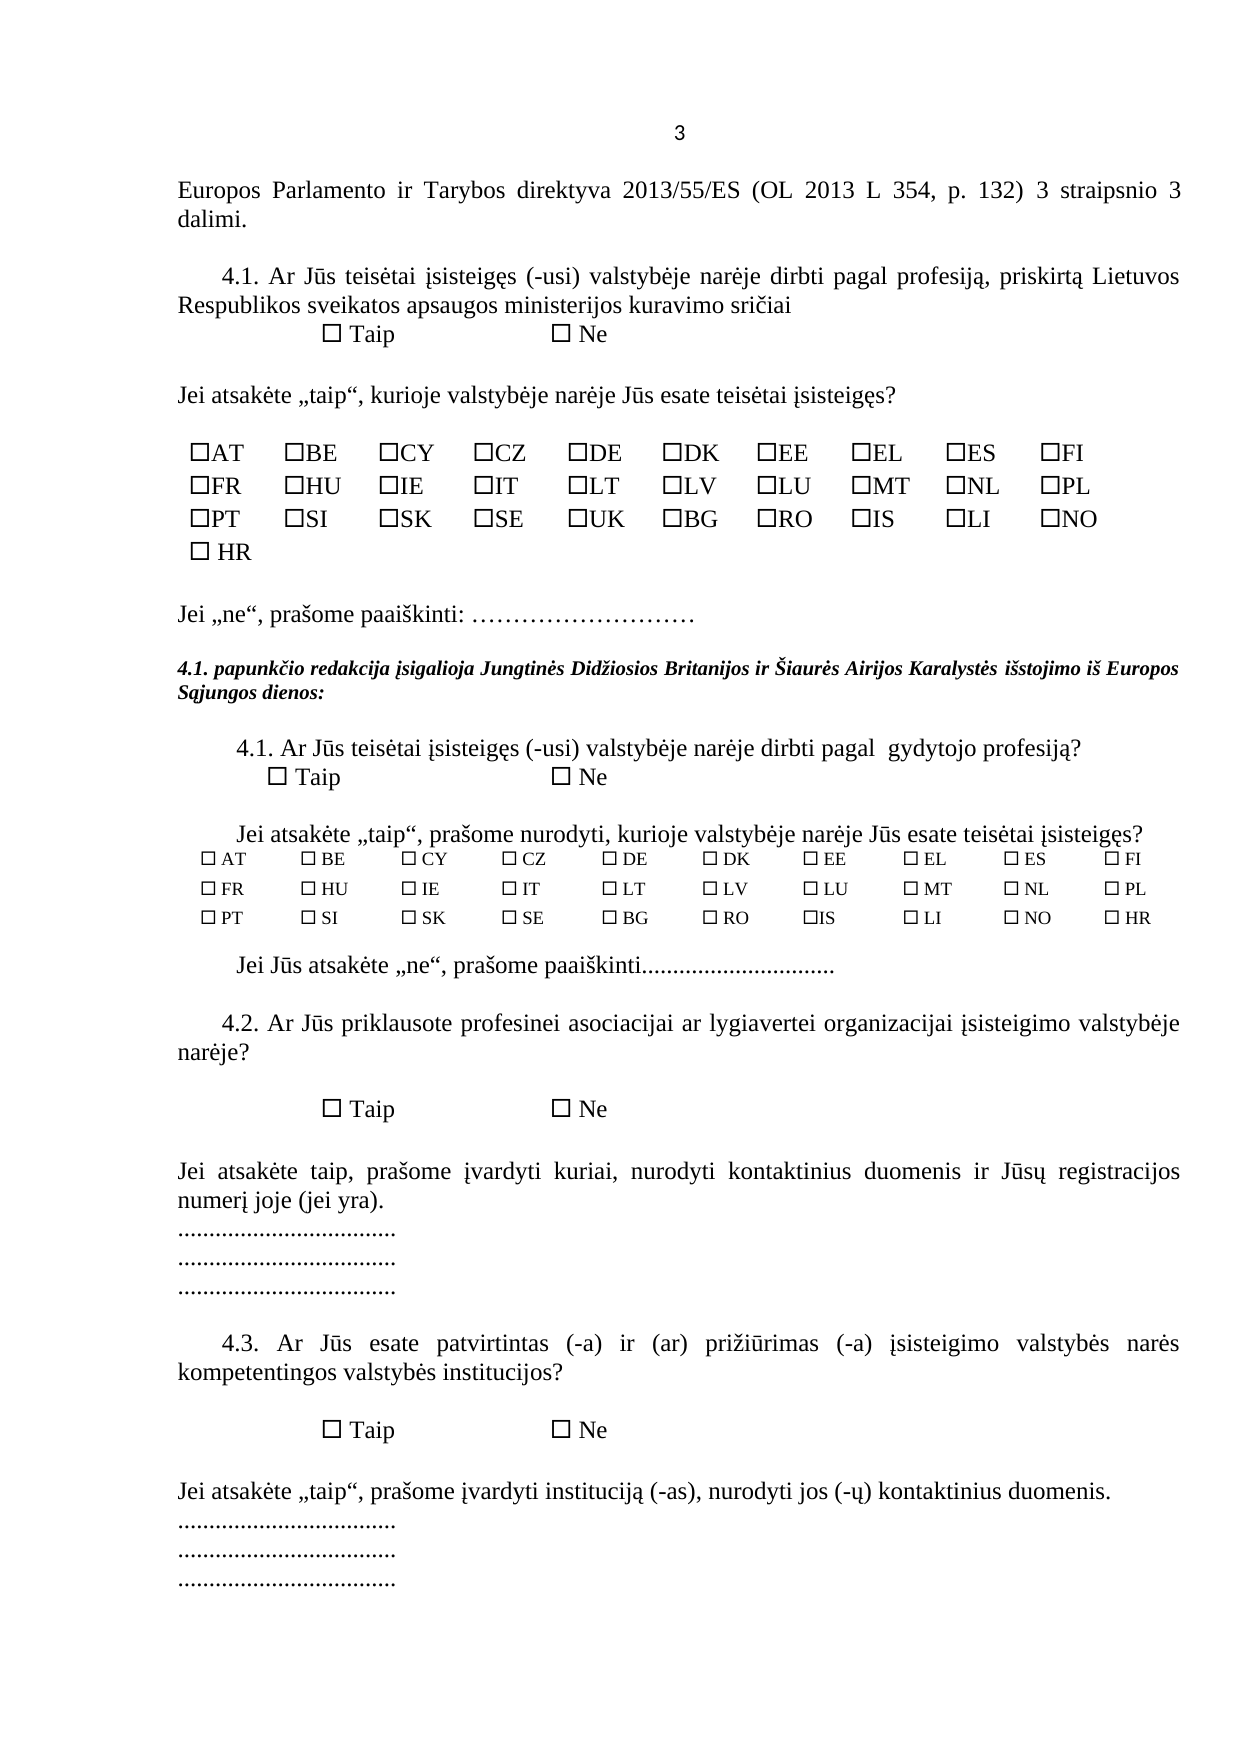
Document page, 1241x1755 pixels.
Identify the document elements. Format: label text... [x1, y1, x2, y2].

table_header  CZ [461, 438, 555, 471]
table_header  Ne [539, 1415, 1122, 1448]
table_cell  HU [272, 471, 366, 504]
table_header  Taip [177, 1415, 538, 1448]
table_header  BE [272, 438, 366, 471]
table_cell  SK [389, 907, 489, 950]
table_cell  PL [1092, 878, 1192, 907]
table_cell  SI [272, 504, 366, 570]
table_cell  PT [189, 907, 289, 950]
text 4.3. Ar Jūs esate patvirtintas (-a) ir (ar) prižiūrimas (-a) įsisteigimo valstybės narės kompetentingos valstybės institucijos? [177, 1328, 1181, 1386]
text ................................... [177, 1505, 1181, 1534]
table_cell  LU [791, 878, 891, 907]
table_cell  MT [839, 471, 933, 504]
table_cell  IE [366, 471, 461, 504]
table_header  Ne [539, 762, 1122, 791]
table_cell  UK [555, 504, 650, 570]
table_header  ES [933, 438, 1028, 471]
text Jei atsakėte „taip“, prašome nurodyti, kurioje valstybėje narėje Jūs esate teisėtai įsisteigęs? [177, 819, 1181, 848]
text Europos Parlamento ir Tarybos direktyva 2013/55/ES (OL 2013 L 354, p. 132) 3 straipsnio 3 dalimi. [177, 175, 1181, 232]
text ................................... [177, 1271, 1181, 1300]
text ................................... [177, 1534, 1181, 1563]
table_cell  RO [690, 907, 791, 950]
table_header  EE [744, 438, 839, 471]
table_header  EE [791, 848, 891, 878]
table_cell  SE [461, 504, 555, 570]
table_cell  LT [555, 471, 650, 504]
table_header  EL [891, 848, 992, 878]
table_cell  IT [461, 471, 555, 504]
table_cell  BG [590, 907, 690, 950]
table_cell  FR [189, 878, 289, 907]
table_cell  SI [289, 907, 389, 950]
table_header  EL [839, 438, 933, 471]
table_header  CY [366, 438, 461, 471]
table_header  DE [555, 438, 650, 471]
text ................................... [177, 1563, 1181, 1591]
table_cell  SK [366, 504, 461, 570]
text ................................... [177, 1213, 1181, 1242]
table_cell  NO [992, 907, 1092, 950]
table_cell  HR [1092, 907, 1192, 950]
table_header  ES [992, 848, 1092, 878]
table_header  CZ [490, 848, 590, 878]
table_cell  IS [839, 504, 933, 570]
table_header  FI [1028, 438, 1122, 471]
table_cell  HU [289, 878, 389, 907]
table_cell  LI [933, 504, 1028, 570]
text Jei atsakėte „taip“, prašome įvardyti instituciją (-as), nurodyti jos (-ų) kontaktinius duomenis. [177, 1476, 1181, 1505]
table_cell  IT [490, 878, 590, 907]
table_cell  IE [389, 878, 489, 907]
table_cell  PT  HR [177, 504, 272, 570]
table_cell  FR [177, 471, 272, 504]
table_cell  BG [650, 504, 744, 570]
text Jei Jūs atsakėte „ne“, prašome paaiškinti............................... [177, 950, 1181, 979]
table_cell  MT [891, 878, 992, 907]
table_cell  SE [490, 907, 590, 950]
text Jei „ne“, prašome paaiškinti: ……………………… [177, 599, 1181, 627]
table_header  CY [389, 848, 489, 878]
table_cell  LU [744, 471, 839, 504]
table_header  DK [650, 438, 744, 471]
table_header  Ne [539, 319, 1122, 352]
table_header  DE [590, 848, 690, 878]
table_cell  NL [992, 878, 1092, 907]
table_header  BE [289, 848, 389, 878]
text 4.1. Ar Jūs teisėtai įsisteigęs (-usi) valstybėje narėje dirbti pagal gydytojo profesiją? [177, 733, 1181, 762]
table_header  AT [177, 438, 272, 471]
text Jei atsakėte taip, prašome įvardyti kuriai, nurodyti kontaktinius duomenis ir Jūsų registracijos numerį joje (jei yra). [177, 1156, 1181, 1213]
table_header  DK [690, 848, 791, 878]
text 4.1. Ar Jūs teisėtai įsisteigęs (-usi) valstybėje narėje dirbti pagal profesiją, priskirtą Lietuvos Respublikos sveikatos apsaugos ministerijos kuravimo sričiai [177, 261, 1181, 319]
text Jei atsakėte „taip“, kurioje valstybėje narėje Jūs esate teisėtai įsisteigęs? [177, 380, 1181, 409]
text 4.2. Ar Jūs priklausote profesinei asociacijai ar lygiavertei organizacijai įsisteigimo valstybėje narėje? [177, 1008, 1181, 1065]
table_cell  PL [1028, 471, 1122, 504]
text 4.1. papunkčio redakcija įsigalioja Jungtinės Didžiosios Britanijos ir Šiaurės Airijos Karalystės išstojimo iš Europos Sąjungos dienos: [177, 656, 1181, 704]
table_cell  NO [1028, 504, 1122, 570]
table_cell  NL [933, 471, 1028, 504]
table_header  Taip [177, 762, 538, 791]
table_cell  LI [891, 907, 992, 950]
table_header  Ne [539, 1094, 1122, 1127]
text ................................... [177, 1242, 1181, 1271]
table_header  Taip [177, 319, 538, 352]
table_cell  LT [590, 878, 690, 907]
table_cell  LV [650, 471, 744, 504]
table_header  Taip [177, 1094, 538, 1127]
table_header  AT [189, 848, 289, 878]
table_header  FI [1092, 848, 1192, 878]
table_cell  RO [744, 504, 839, 570]
table_cell IS [791, 907, 891, 950]
table_cell  LV [690, 878, 791, 907]
